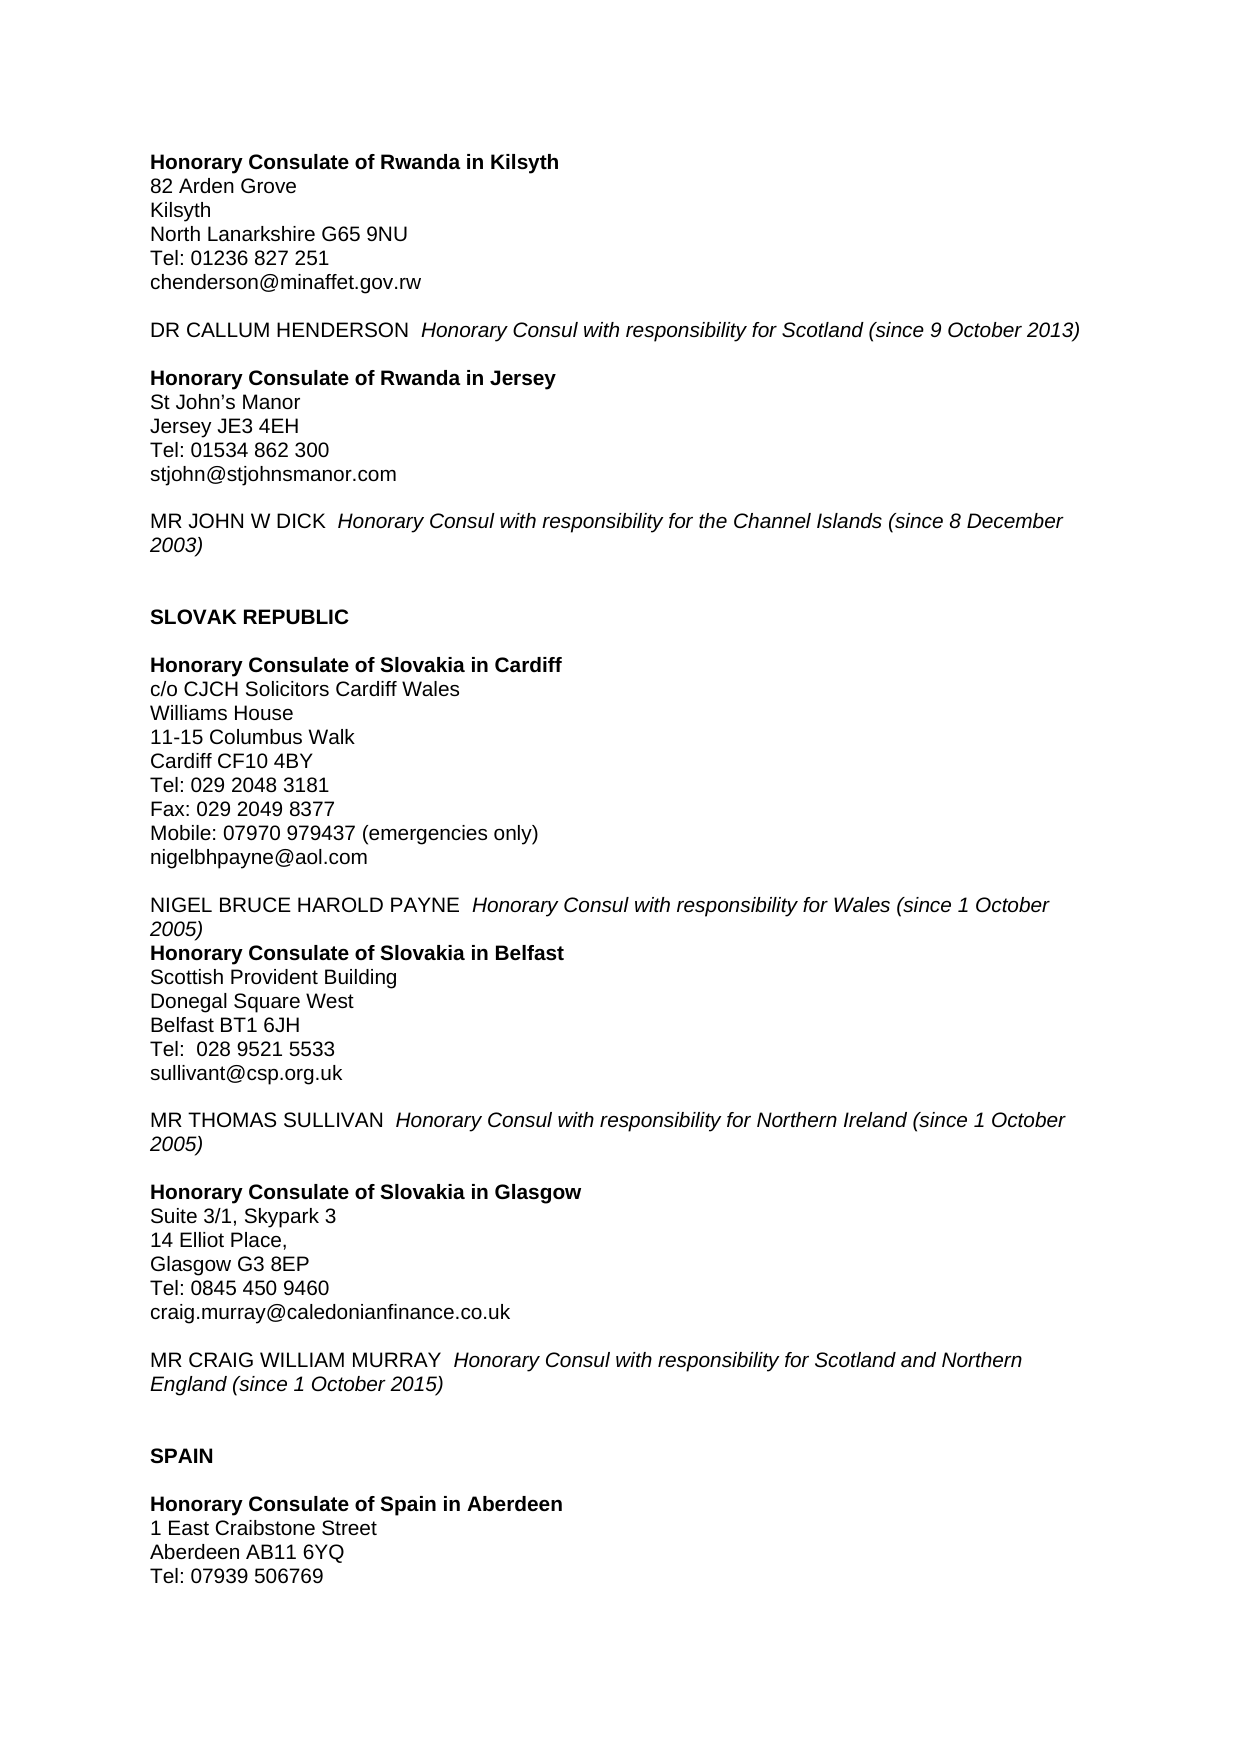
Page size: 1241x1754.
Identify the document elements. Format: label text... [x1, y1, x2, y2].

text 11-15 Columbus Walk [150, 725, 1090, 749]
text nigelbhpayne@aol.com [150, 845, 1090, 869]
text Tel: 07939 506769 [150, 1563, 1090, 1587]
text SLOVAK REPUBLIC [150, 605, 1090, 629]
text Honorary Consulate of Slovakia in Belfast [150, 941, 1090, 964]
text craig.murray@caledonianfinance.co.uk [150, 1300, 1090, 1324]
text Mobile: 07970 979437 (emergencies only) [150, 821, 1090, 845]
text DR CALLUM HENDERSON Honorary Consul with responsibility for Scotland (since 9 October 2013) [150, 318, 1090, 342]
text Aberdeen AB11 6YQ [150, 1539, 1090, 1563]
text SPAIN [150, 1444, 1090, 1468]
text Belfast BT1 6JH [150, 1012, 1090, 1036]
text St John’s Manor [150, 389, 1090, 413]
text sullivant@csp.org.uk [150, 1060, 1090, 1084]
text MR CRAIG WILLIAM MURRAY Honorary Consul with responsibility for Scotland and Northern England (since 1 October 2015) [150, 1348, 1090, 1396]
text Suite 3/1, Skypark 3 [150, 1204, 1090, 1228]
text North Lanarkshire G65 9NU [150, 222, 1090, 246]
text Jersey JE3 4EH [150, 413, 1090, 437]
text MR THOMAS SULLIVAN Honorary Consul with responsibility for Northern Ireland (since 1 October 2005) [150, 1108, 1090, 1156]
text Tel: 01534 862 300 [150, 437, 1090, 461]
text Fax: 029 2049 8377 [150, 797, 1090, 821]
text 14 Elliot Place, [150, 1228, 1090, 1252]
text Tel: 01236 827 251 [150, 246, 1090, 270]
text MR JOHN W DICK Honorary Consul with responsibility for the Channel Islands (since 8 December 2003) [150, 509, 1090, 557]
text Donegal Square West [150, 988, 1090, 1012]
text c/o CJCH Solicitors Cardiff Wales [150, 677, 1090, 701]
text Scottish Provident Building [150, 964, 1090, 988]
text Williams House [150, 701, 1090, 725]
text stjohn@stjohnsmanor.com [150, 461, 1090, 485]
text Honorary Consulate of Slovakia in Glasgow [150, 1180, 1090, 1204]
text Honorary Consulate of Spain in Aberdeen [150, 1492, 1090, 1516]
text Honorary Consulate of Slovakia in Cardiff [150, 653, 1090, 677]
text Tel: 029 2048 3181 [150, 773, 1090, 797]
text 1 East Craibstone Street [150, 1516, 1090, 1539]
text NIGEL BRUCE HAROLD PAYNE Honorary Consul with responsibility for Wales (since 1 October 2005) [150, 893, 1090, 941]
text Honorary Consulate of Rwanda in Kilsyth [150, 150, 1090, 174]
text Honorary Consulate of Rwanda in Jersey [150, 366, 1090, 389]
text Tel: 028 9521 5533 [150, 1036, 1090, 1060]
text Glasgow G3 8EP [150, 1252, 1090, 1276]
text Tel: 0845 450 9460 [150, 1276, 1090, 1300]
text 82 Arden Grove [150, 174, 1090, 198]
text chenderson@minaffet.gov.rw [150, 270, 1090, 294]
text Cardiff CF10 4BY [150, 749, 1090, 773]
text Kilsyth [150, 198, 1090, 222]
